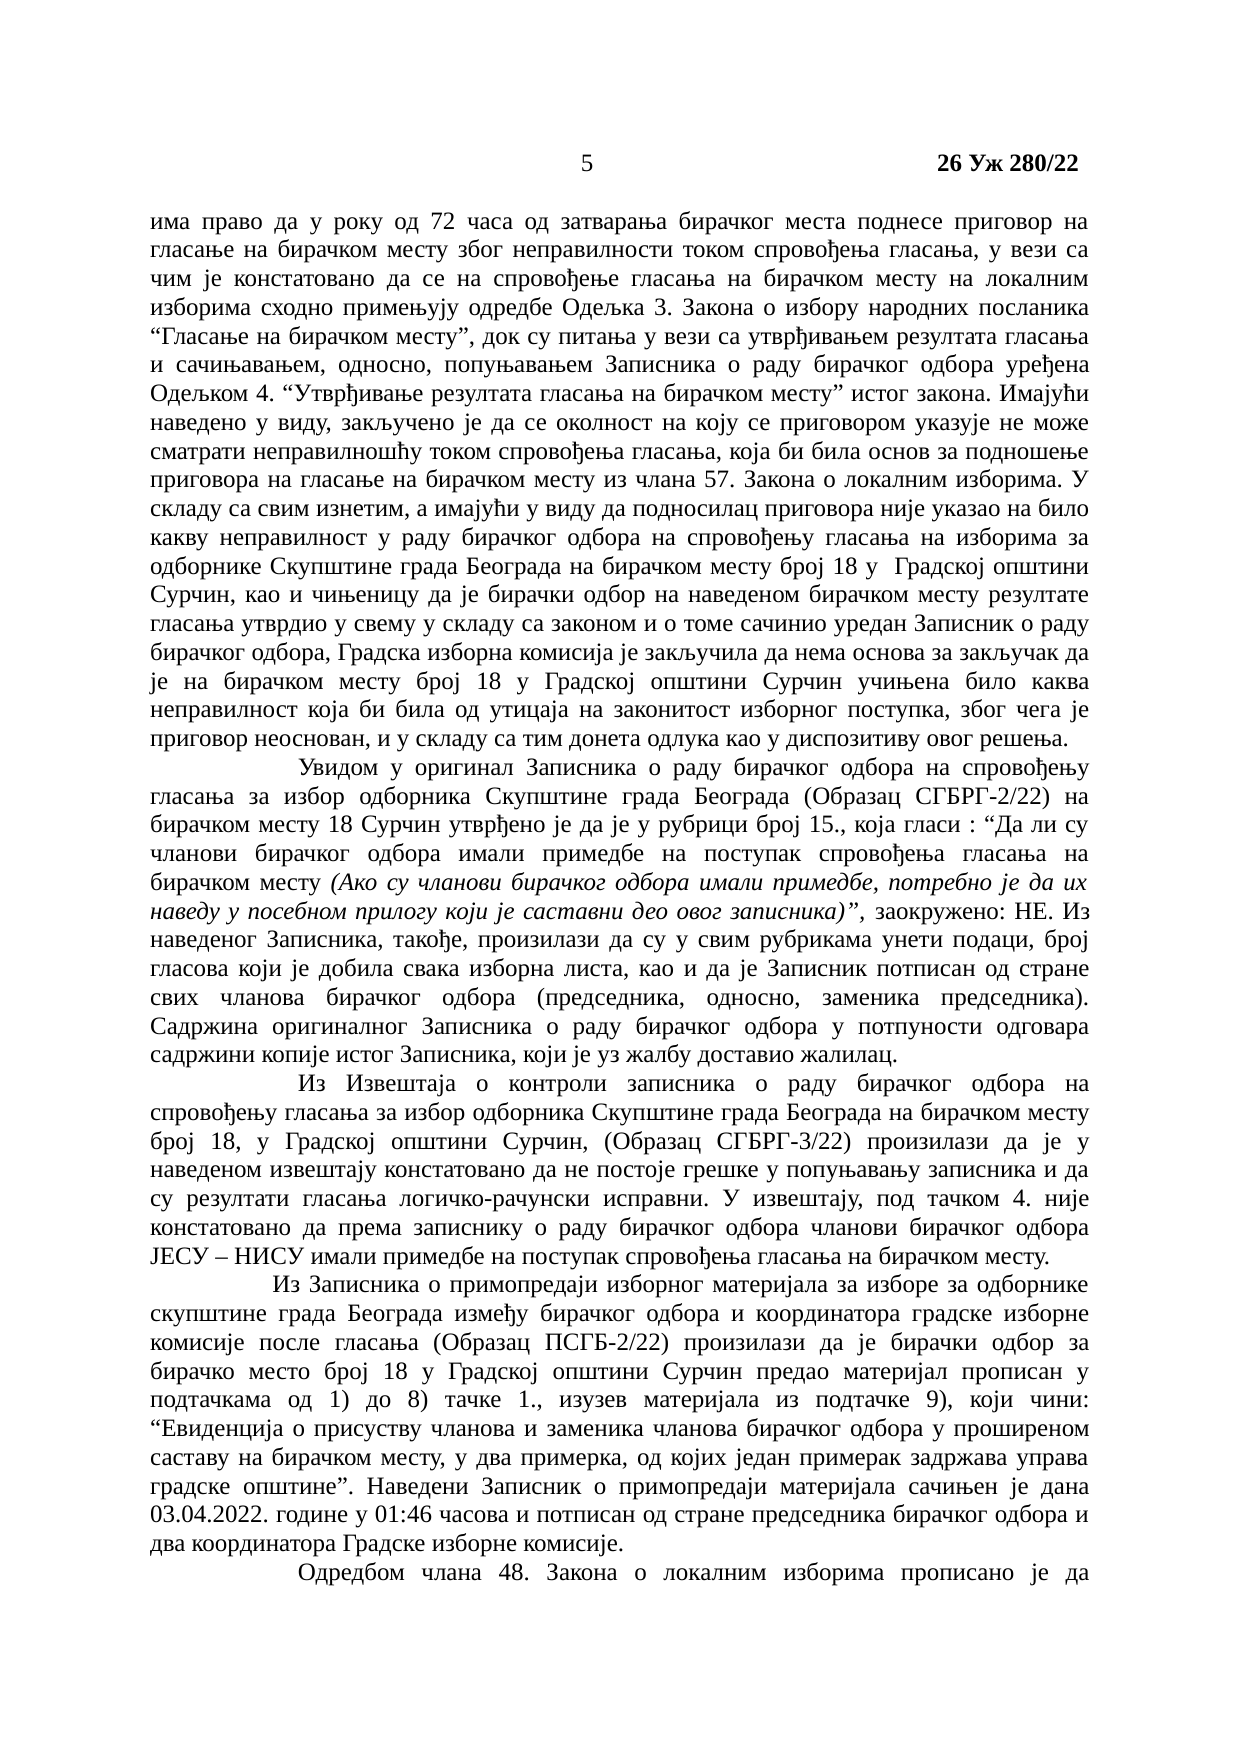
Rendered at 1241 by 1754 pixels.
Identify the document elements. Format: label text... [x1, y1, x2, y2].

text Из Извештаја о контроли записника о раду бирачког одбора на спровођењу гласања за избор одборника Скупштине града Београда на бирачком месту број 18, у Градској општини Сурчин, (Образац СГБРГ-3/22) произилази да је у наведеном извештају констатовано да не постоје грешке у попуњавању записника и да су резултати гласања логичко-рачунски исправни. У извештају, под тачком 4. није констатовано да према записнику о раду бирачког одбора чланови бирачког одбора ЈЕСУ – НИСУ имали примедбе на поступак спровођења гласања на бирачком месту. [150, 1068, 1090, 1269]
text има право да у року од 72 часа од затварања бирачког места поднесе приговор на гласање на бирачком месту због неправилности током спровођења гласања, у вези са чим је констатовано да се на спровођење гласања на бирачком месту на локалним изборима сходно примењују одредбе Одељка 3. Закона о избору народних посланика “Гласање на бирачком месту”, док су питања у вези са утврђивањем резултата гласања и сачињавањем, односно, попуњавањем Записника о раду бирачког одбора уређена Одељком 4. “Утврђивање резултата гласања на бирачком месту” истог закона. Имајући наведено у виду, закључено је да се околност на коју се приговором указује не може сматрати неправилношћу током спровођења гласања, која би била основ за подношење приговора на гласање на бирачком месту из члана 57. Закона о локалним изборима. У складу са свим изнетим, а имајући у виду да подносилац приговора није указао на било какву неправилност у раду бирачког одбора на спровођењу гласања на изборима за одборнике Скупштине града Београда на бирачком месту број 18 у Градској општини Сурчин, као и чињеницу да је бирачки одбор на наведеном бирачком месту резултате гласања утврдио у свему у складу са законом и о томе сачинио уредан Записник о раду бирачког одбора, Градска изборна комисија је закључила да нема основа за закључак да је на бирачком месту број 18 у Градској општини Сурчин учињена било каква неправилност која би била од утицаја на законитост изборног поступка, због чега је приговор неоснован, и у складу са тим донета одлука као у диспозитиву овог решења. [150, 206, 1090, 752]
text Одредбом члана 48. Закона о локалним изборима прописано је да [150, 1557, 1090, 1586]
text Увидом у оригинал Записника о раду бирачког одбора на спровођењу гласања за избор одборника Скупштине града Београда (Образац СГБРГ-2/22) на бирачком месту 18 Сурчин утврђено је да је у рубрици број 15., која гласи : “Да ли су чланови бирачког одбора имали примедбе на поступак спровођења гласања на бирачком месту (Ако су чланови бирачког одбора имали примедбе, потребно је да их наведу у посебном прилогу који је саставни део овог записника)”, заокружено: НЕ. Из наведеног Записника, такође, произилази да су у свим рубрикама унети подаци, број гласова који је добила свака изборна листа, као и да је Записник потписан од стране свих чланова бирачког одбора (председника, односно, заменика председника). Садржина оригиналног Записника о раду бирачког одбора у потпуности одговара садржини копије истог Записника, који је уз жалбу доставио жалилац. [150, 752, 1090, 1068]
text Из Записника о примопредаји изборног материјала за изборе за одборнике скупштине града Београда између бирачког одбора и координатора градске изборне комисије после гласања (Образац ПСГБ-2/22) произилази да је бирачки одбор за бирачко место број 18 у Градској општини Сурчин предао материјал прописан у подтачкама од 1) до 8) тачке 1., изузев материјала из подтачке 9), који чини: “Евиденција о присуству чланова и заменика чланова бирачког одбора у проширеном саставу на бирачком месту, у два примерка, од којих један примерак задржава управа градске општине”. Наведени Записник о примопредаји материјала сачињен је дана 03.04.2022. године у 01:46 часова и потписан од стране председника бирачког одбора и два координатора Градске изборне комисије. [150, 1269, 1090, 1557]
